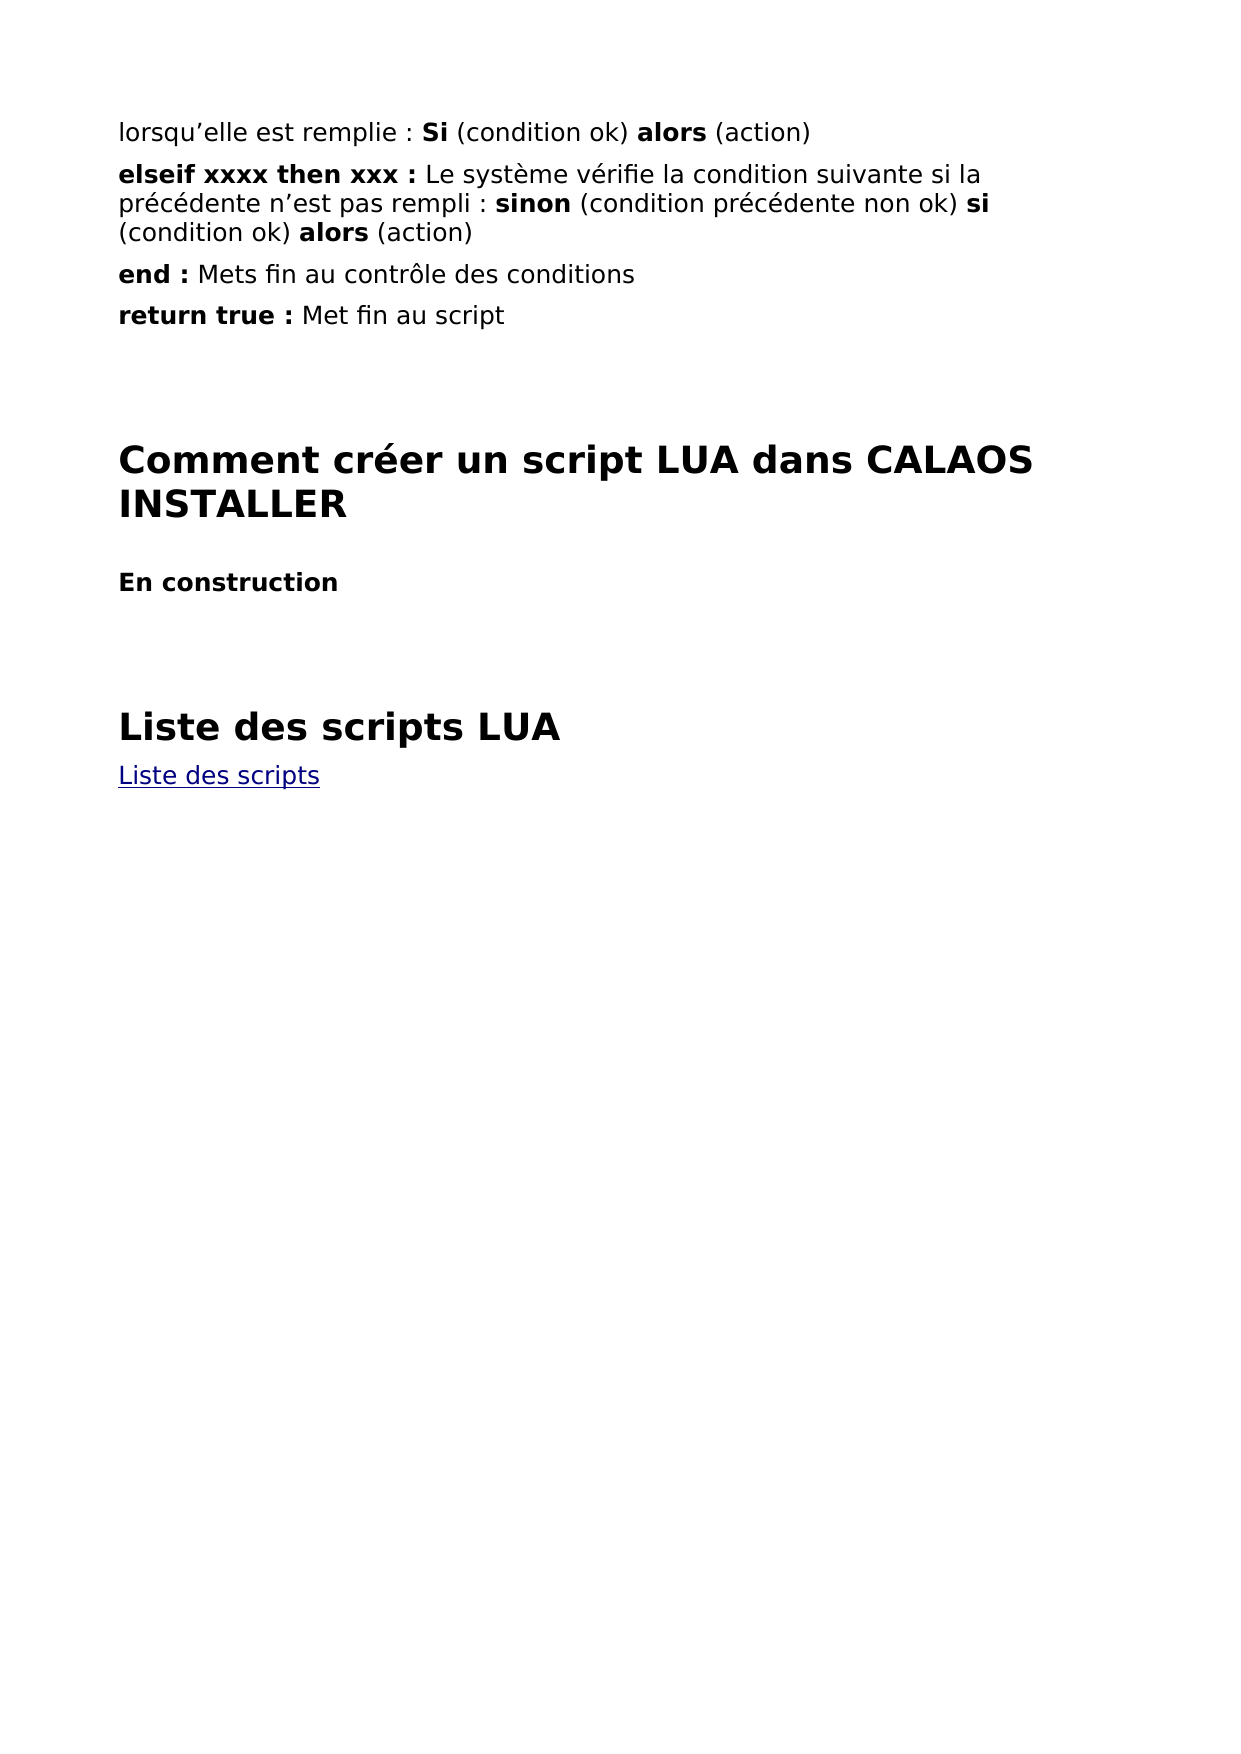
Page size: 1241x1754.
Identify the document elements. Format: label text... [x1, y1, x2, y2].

text En construction [118, 539, 1122, 597]
text lorsqu’elle est remplie : Si (condition ok) alors (action) [118, 118, 1122, 147]
text Liste des scripts [118, 762, 1122, 791]
text return true : Met fin au script [118, 301, 1122, 331]
text end : Mets fin au contrôle des conditions [118, 260, 1122, 289]
subtitle Comment créer un script LUA dans CALAOS INSTALLER [118, 439, 1122, 526]
text elseif xxxx then xxx : Le système vérifie la condition suivante si la précédente n’est pas rempli : sinon (condition précédente non ok) si (condition ok) alors (action) [118, 160, 1122, 247]
subtitle Liste des scripts LUA [118, 705, 1122, 749]
